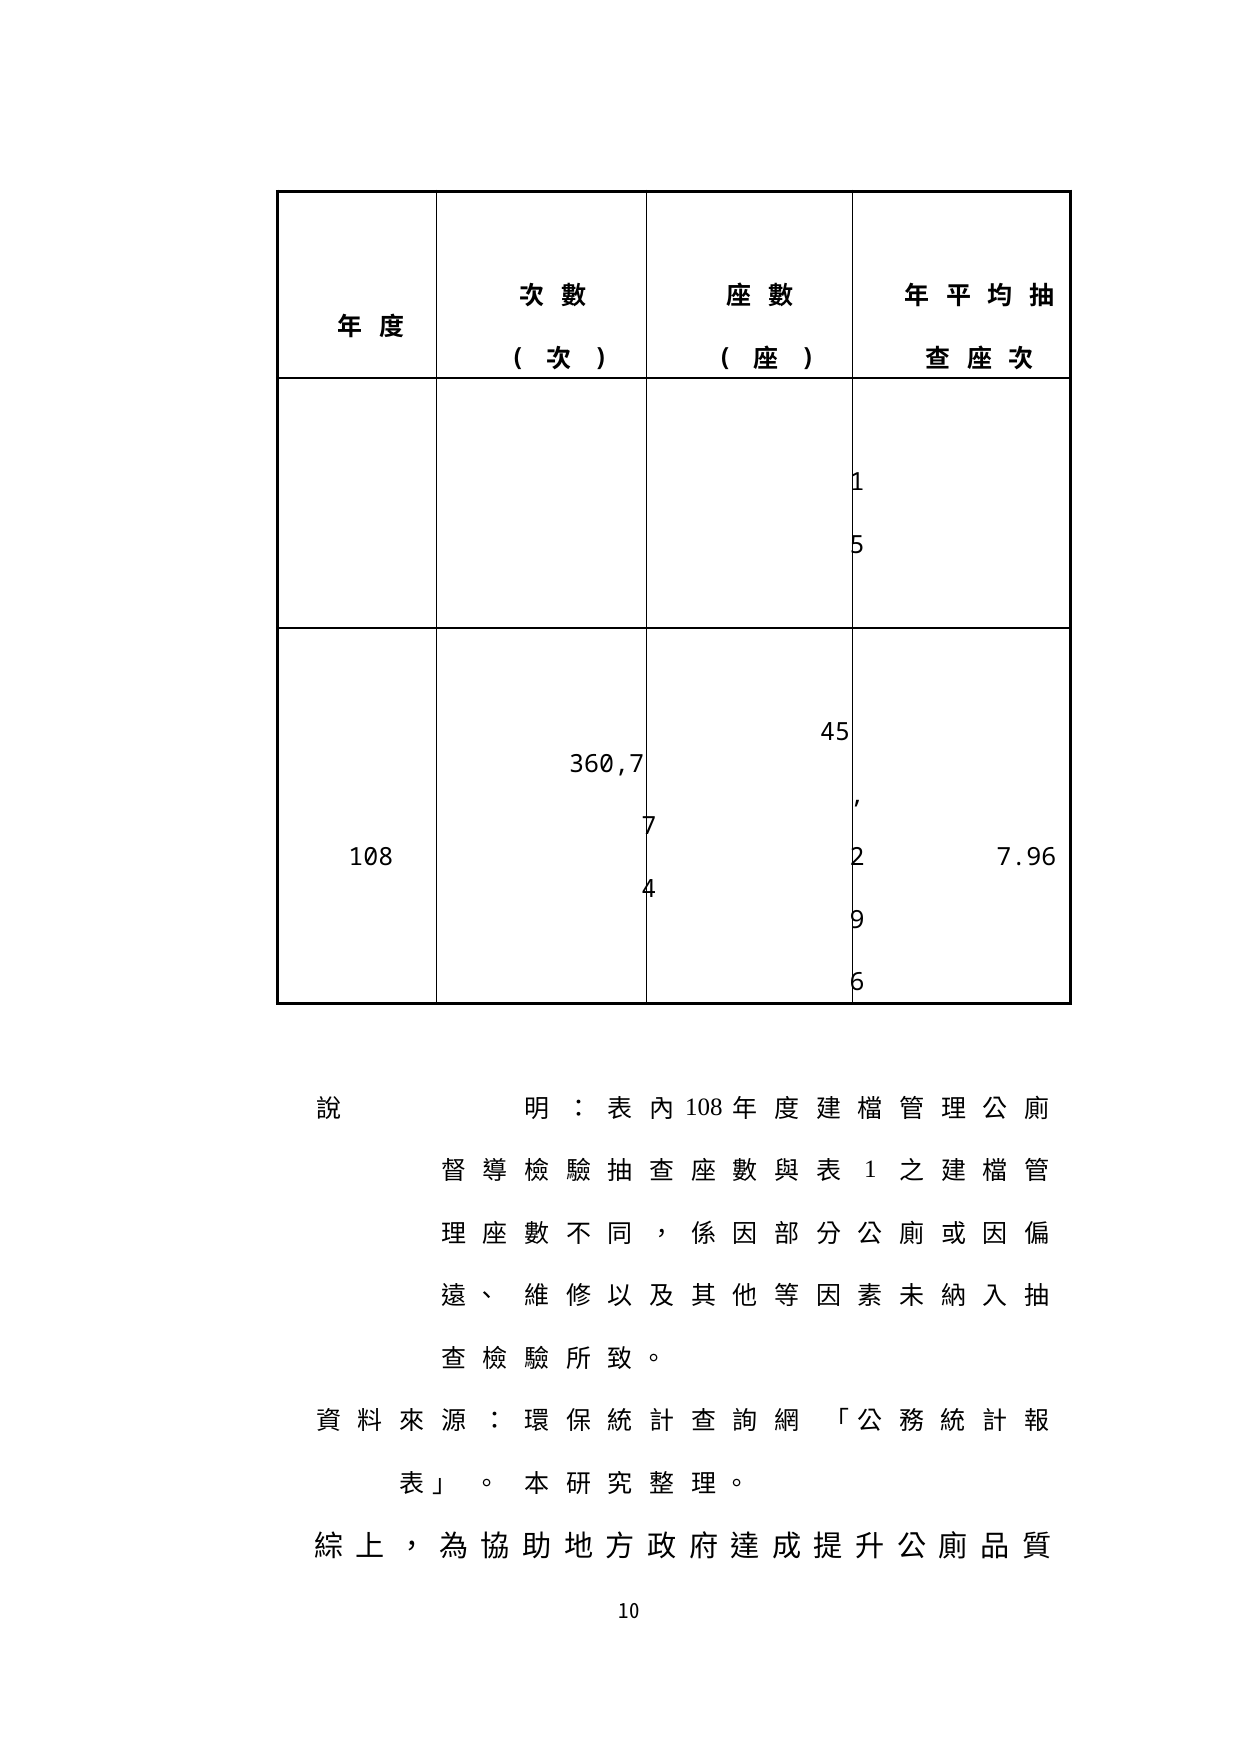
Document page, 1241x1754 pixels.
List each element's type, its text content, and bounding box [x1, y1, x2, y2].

table_header 次數(次) [437, 193, 646, 377]
table_cell 45,296 [647, 629, 852, 1002]
table_cell 367,668 [437, 379, 646, 627]
table_header 年度 [279, 193, 436, 377]
table_cell 8.19 [853, 379, 1069, 627]
table_cell 44,915 [647, 379, 852, 627]
table_cell 7.96 [853, 629, 1069, 1002]
table_cell [279, 379, 436, 627]
table_header 座數(座) [647, 193, 852, 377]
table_header 年平均抽查座次 [853, 193, 1069, 377]
table_cell 360,774 [437, 629, 646, 1002]
text 資料來源：環保統計查詢網「公務統計報表」。本研究整理。 [271, 1377, 1058, 1502]
text 說 明：表內108年度建檔管理公廁督導檢驗抽查座數與表1之建檔管理座數不同，係因部分公廁或因偏遠、維修以及其他等因素未納入抽查檢驗所致。 [271, 1064, 1058, 1377]
text 綜上，為協助地方政府達成提升公廁品質 [242, 1502, 1058, 1564]
table_cell 108 [279, 629, 436, 1002]
